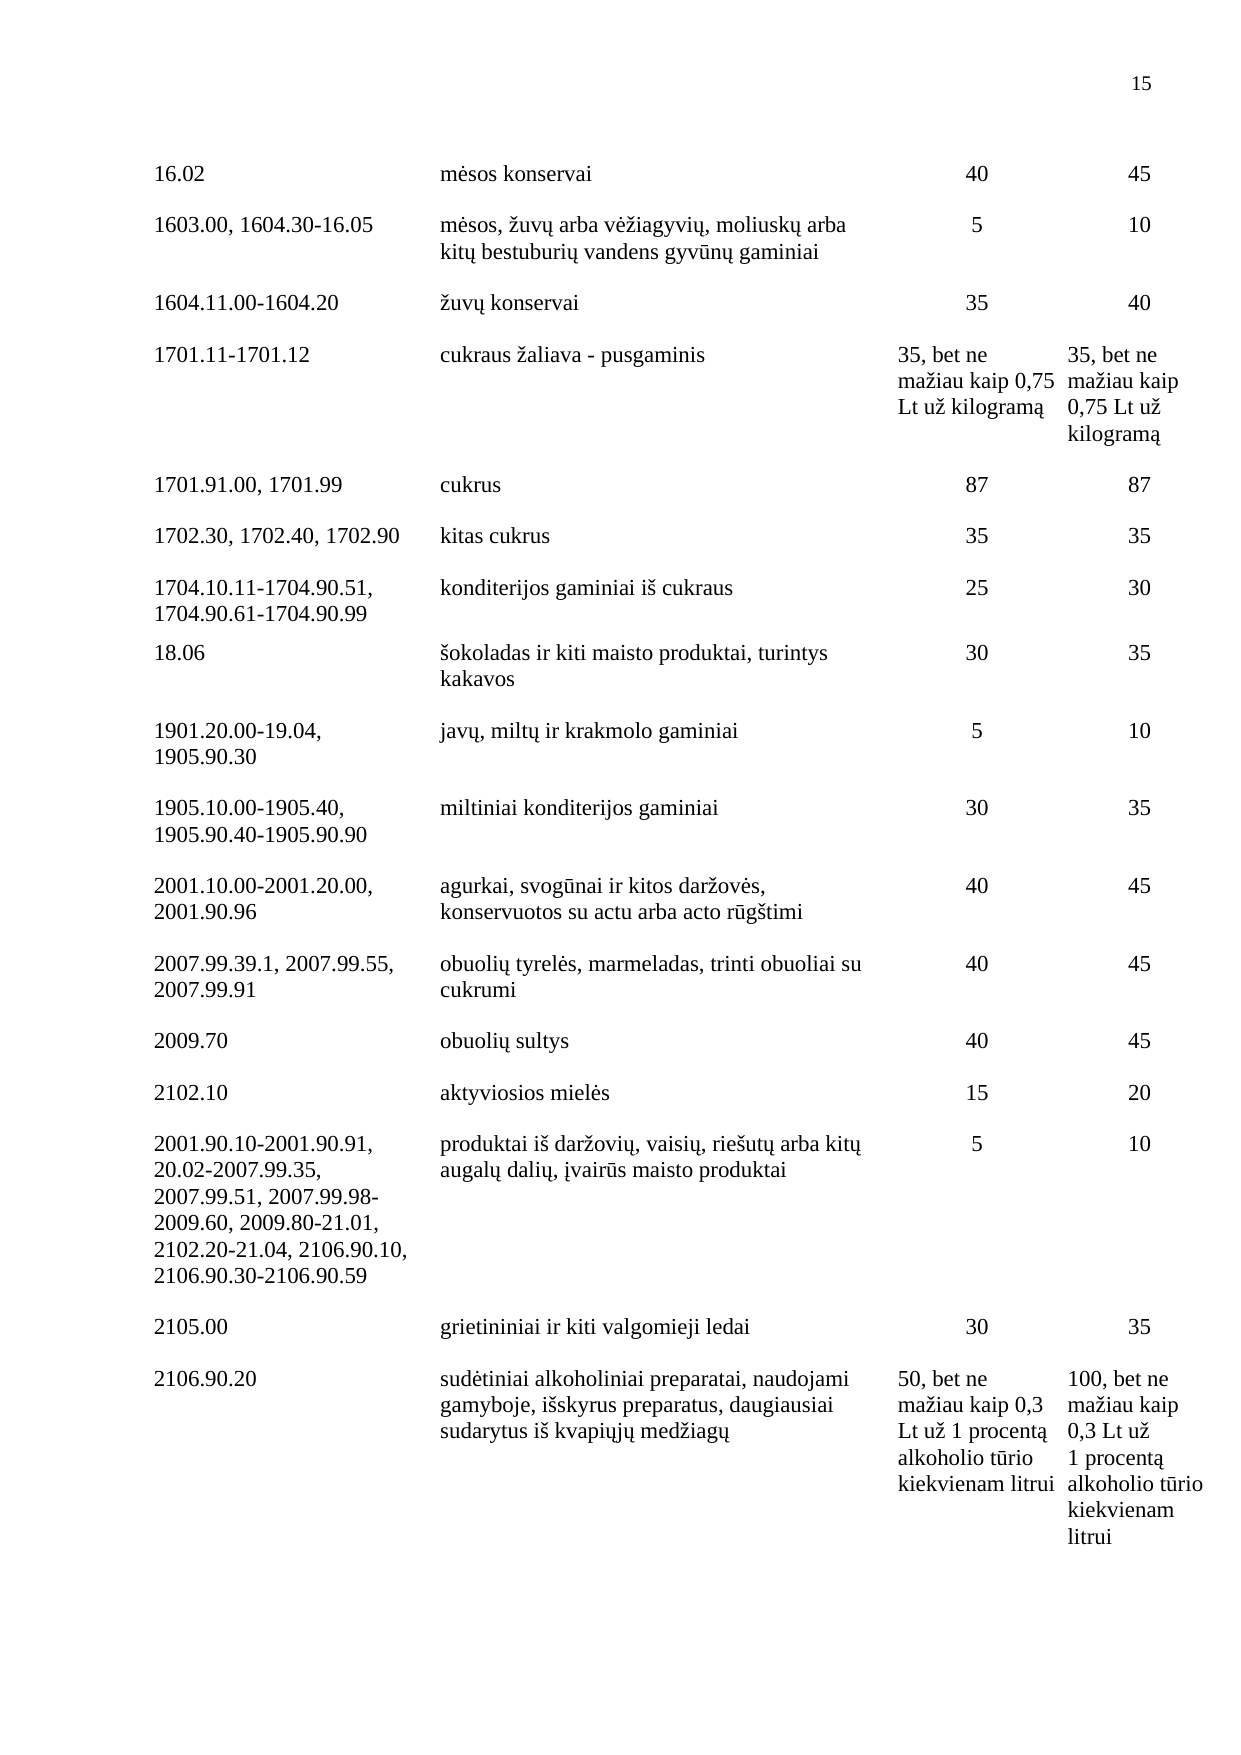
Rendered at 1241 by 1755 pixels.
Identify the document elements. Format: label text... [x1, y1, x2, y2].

table_cell javų, miltų ir krakmolo gaminiai [434, 704, 892, 782]
table_cell šokoladas ir kiti maisto produktai, turintys kakavos [434, 626, 892, 704]
table_cell cukrus [434, 459, 892, 510]
table_cell 2001.90.10-2001.90.91, 20.02-2007.99.35, 2007.99.51, 2007.99.98-2009.60, 2009.80-21.01, 2102.20-21.04, 2106.90.10, 2106.90.30-2106.90.59 [148, 1118, 434, 1301]
table_cell 2009.70 [148, 1015, 434, 1066]
table_cell 5 [892, 1118, 1062, 1301]
table_cell mėsos, žuvų arba vėžiagyvių, moliuskų arba kitų bestuburių vandens gyvūnų gaminiai [434, 199, 892, 277]
table_cell 30 [1062, 561, 1217, 626]
table_cell 2106.90.20 [148, 1352, 434, 1562]
table_cell 18.06 [148, 626, 434, 704]
table_cell 30 [892, 782, 1062, 859]
table_cell 1704.10.11-1704.90.51, 1704.90.61-1704.90.99 [148, 561, 434, 626]
table_cell 5 [892, 199, 1062, 277]
table_cell 87 [892, 459, 1062, 510]
table_cell 10 [1062, 704, 1217, 782]
table_cell 2102.10 [148, 1066, 434, 1118]
table_cell 35 [1062, 1301, 1217, 1352]
table_cell 35 [1062, 510, 1217, 561]
table_cell 30 [892, 1301, 1062, 1352]
table_cell 15 [892, 1066, 1062, 1118]
table_cell 40 [892, 860, 1062, 937]
table_cell obuolių tyrelės, marmeladas, trinti obuoliai su cukrumi [434, 937, 892, 1015]
table_cell 40 [1062, 277, 1217, 328]
table_cell sudėtiniai alkoholiniai preparatai, naudojami gamyboje, išskyrus preparatus, daugiausiai sudarytus iš kvapiųjų medžiagų [434, 1352, 892, 1562]
table_cell mėsos konservai [434, 148, 892, 199]
table_cell 30 [892, 626, 1062, 704]
table_cell grietininiai ir kiti valgomieji ledai [434, 1301, 892, 1352]
table_cell 35 [892, 277, 1062, 328]
table_cell žuvų konservai [434, 277, 892, 328]
table_cell 45 [1062, 148, 1217, 199]
table_cell 1701.91.00, 1701.99 [148, 459, 434, 510]
table_cell 40 [892, 1015, 1062, 1066]
table_cell 35 [1062, 626, 1217, 704]
table_cell 2001.10.00-2001.20.00, 2001.90.96 [148, 860, 434, 937]
table_cell kitas cukrus [434, 510, 892, 561]
table_cell 100, bet ne mažiau kaip 0,3 Lt už 1 procentą alkoholio tūrio kiekvienam litrui [1062, 1352, 1217, 1562]
table_cell obuolių sultys [434, 1015, 892, 1066]
table_cell 40 [892, 148, 1062, 199]
table_cell 1604.11.00-1604.20 [148, 277, 434, 328]
table_cell 10 [1062, 199, 1217, 277]
table_cell konditerijos gaminiai iš cukraus [434, 561, 892, 626]
table_cell 35, bet ne mažiau kaip 0,75 Lt už kilogramą [892, 328, 1062, 458]
table_cell 1702.30, 1702.40, 1702.90 [148, 510, 434, 561]
table_cell 50, bet ne mažiau kaip 0,3 Lt už 1 procentą alkoholio tūrio kiekvienam litrui [892, 1352, 1062, 1562]
table_cell 1901.20.00-19.04, 1905.90.30 [148, 704, 434, 782]
table_cell 2105.00 [148, 1301, 434, 1352]
table_cell 20 [1062, 1066, 1217, 1118]
table_cell 10 [1062, 1118, 1217, 1301]
table_cell 35 [1062, 782, 1217, 859]
table_cell aktyviosios mielės [434, 1066, 892, 1118]
table_cell 1701.11-1701.12 [148, 328, 434, 458]
table_cell 35, bet ne mažiau kaip 0,75 Lt už kilogramą [1062, 328, 1217, 458]
table_cell agurkai, svogūnai ir kitos daržovės, konservuotos su actu arba acto rūgštimi [434, 860, 892, 937]
table_cell 16.02 [148, 148, 434, 199]
table_cell 45 [1062, 1015, 1217, 1066]
table_cell 2007.99.39.1, 2007.99.55, 2007.99.91 [148, 937, 434, 1015]
table_cell 25 [892, 561, 1062, 626]
table_cell 35 [892, 510, 1062, 561]
table_cell cukraus žaliava - pusgaminis [434, 328, 892, 458]
table_cell 87 [1062, 459, 1217, 510]
table_cell 40 [892, 937, 1062, 1015]
table_cell 1603.00, 1604.30-16.05 [148, 199, 434, 277]
table_cell produktai iš daržovių, vaisių, riešutų arba kitų augalų dalių, įvairūs maisto produktai [434, 1118, 892, 1301]
table_cell 45 [1062, 937, 1217, 1015]
table_cell miltiniai konditerijos gaminiai [434, 782, 892, 859]
table_cell 45 [1062, 860, 1217, 937]
table_cell 5 [892, 704, 1062, 782]
table_cell 1905.10.00-1905.40, 1905.90.40-1905.90.90 [148, 782, 434, 859]
